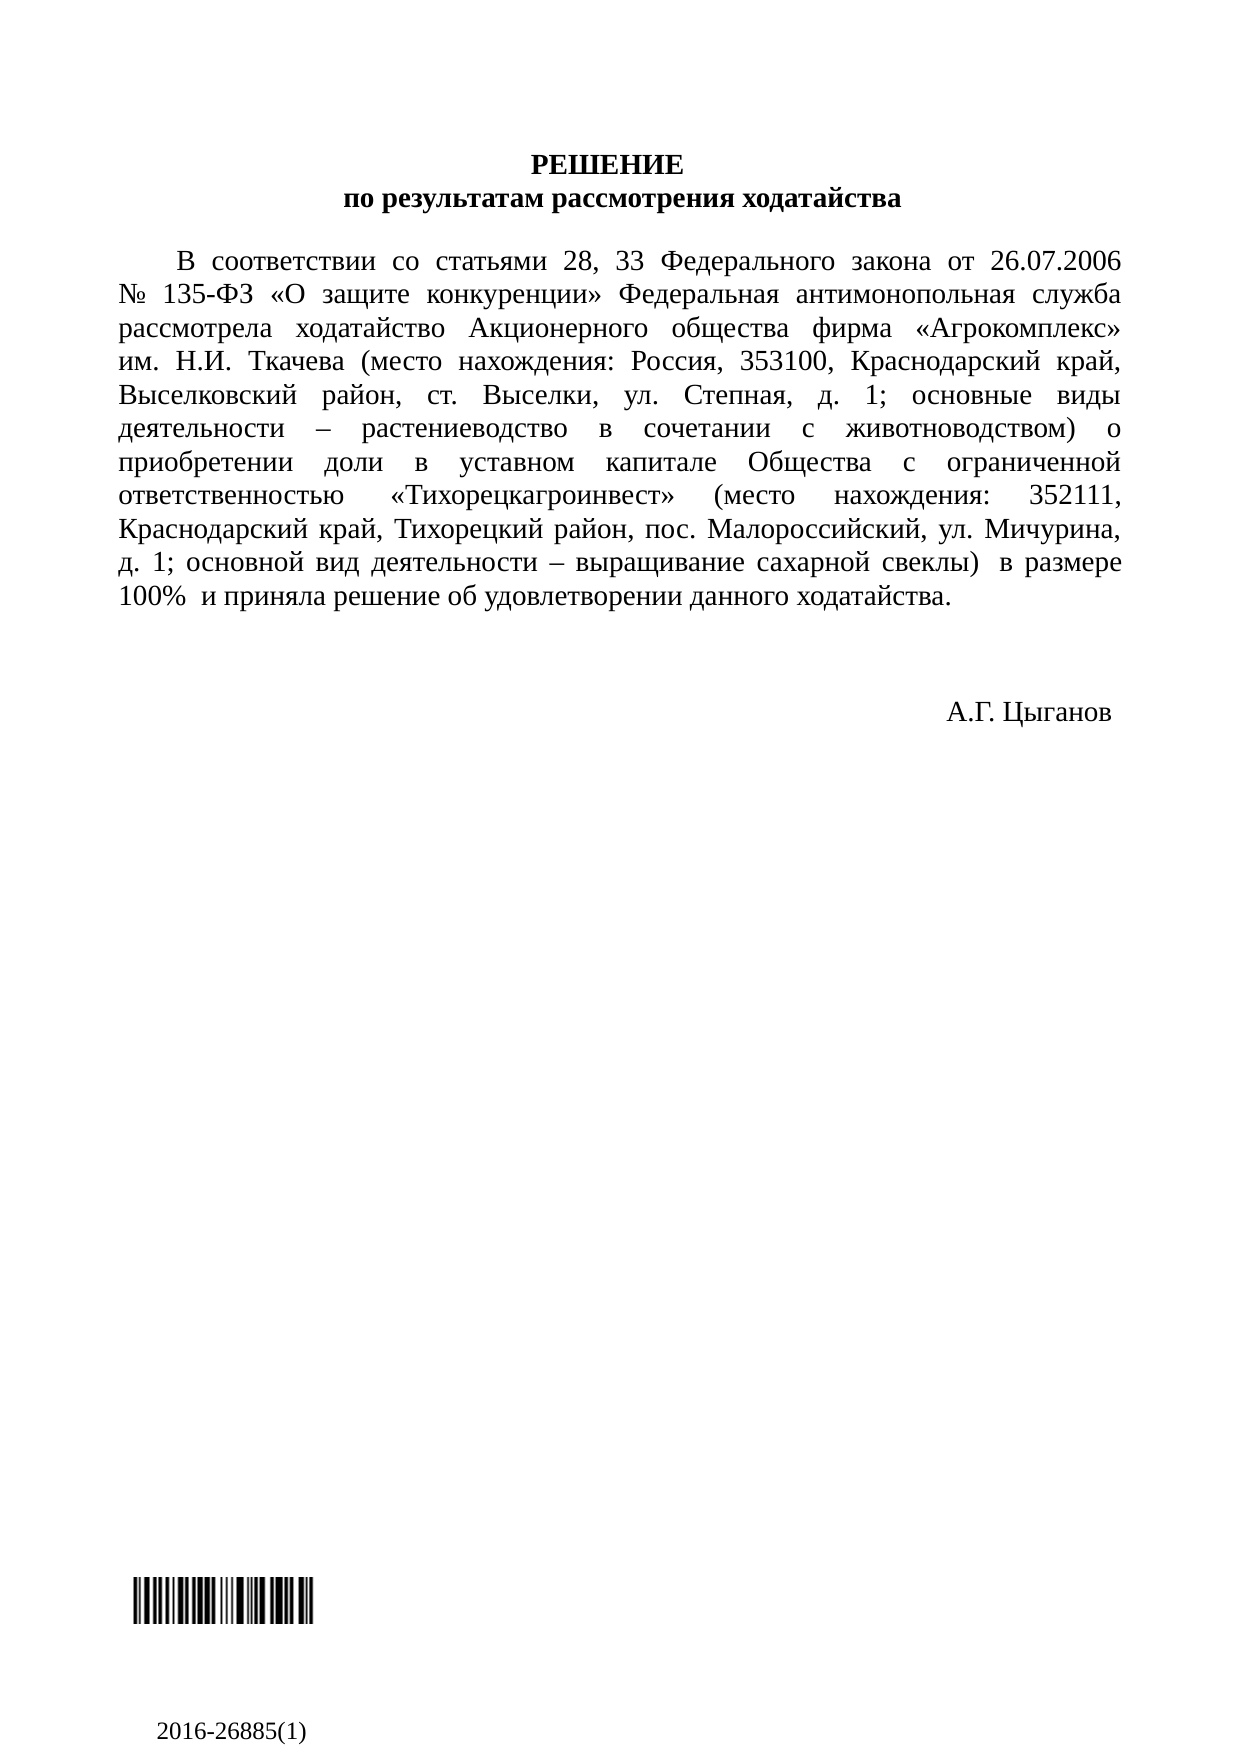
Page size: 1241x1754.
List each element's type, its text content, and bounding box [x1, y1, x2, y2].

text В соответствии со статьями 28, 33 Федерального закона от 26.07.2006 № 135-ФЗ «О защите конкуренции» Федеральная антимонопольная служба рассмотрела ходатайство Акционерного общества фирма «Агрокомплекс» им. Н.И. Ткачева (место нахождения: Россия, 353100, Краснодарский край, Выселковский район, ст. Выселки, ул. Степная, д. 1; основные виды деятельности – растениеводство в сочетании с животноводством) о приобретении доли в уставном капитале Общества с ограниченной ответственностью «Тихорецкагроинвест» (место нахождения: 352111, Краснодарский край, Тихорецкий район, пос. Малороссийский, ул. Мичурина, д. 1; основной вид деятельности – выращивание сахарной свеклы) в размере 100% и приняла решение об удовлетворении данного ходатайства. [118, 243, 1122, 612]
text А.Г. Цыганов [118, 694, 1122, 728]
text РЕШЕНИЕ [118, 147, 1122, 180]
text по результатам рассмотрения ходатайства [118, 180, 1122, 214]
picture [118, 1577, 331, 1624]
